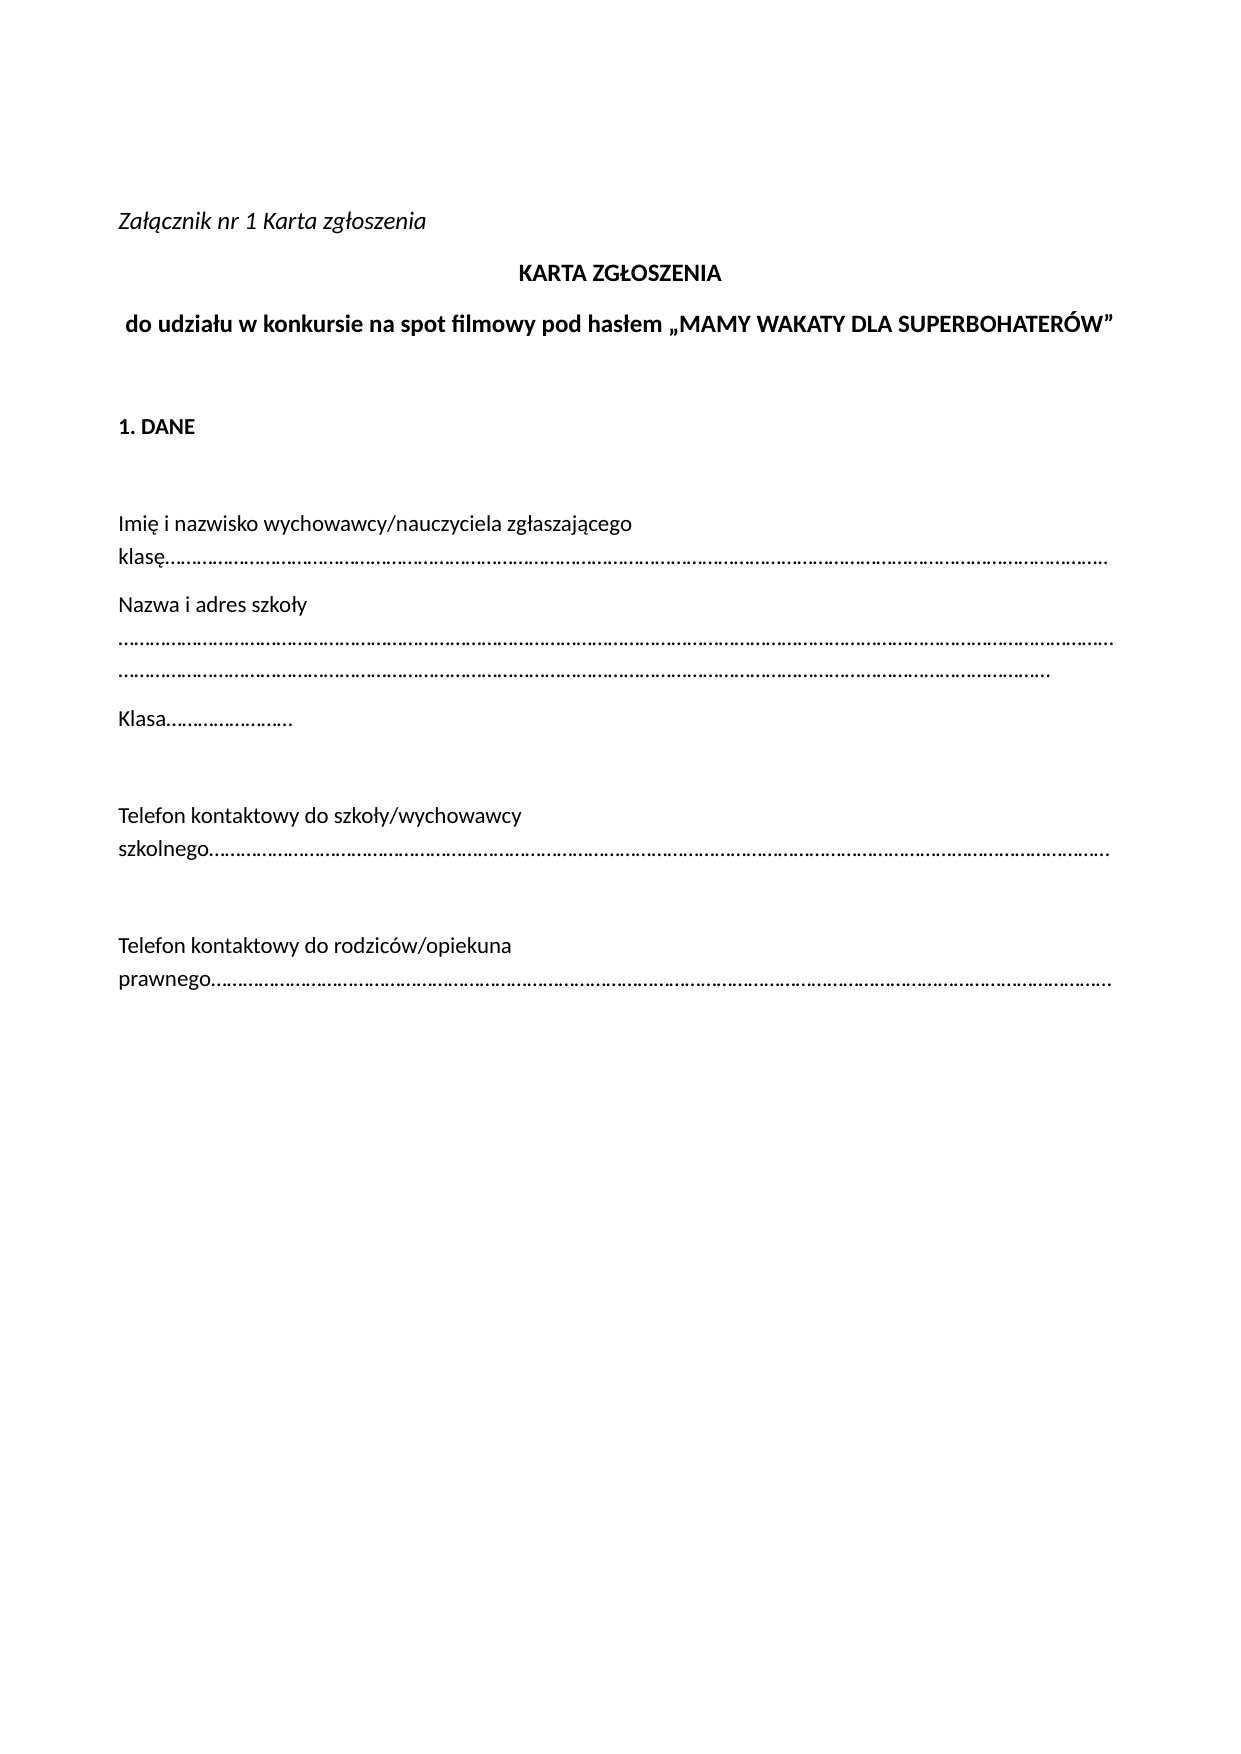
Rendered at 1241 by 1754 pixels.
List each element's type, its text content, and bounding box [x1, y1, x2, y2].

list Imię i nazwisko wychowawcy/nauczyciela zgłaszającego klasę…………………………………………………………………………………………………………………………………………………………….. [118, 509, 1122, 570]
list Klasa…………………… [118, 704, 1122, 732]
list KARTA ZGŁOSZENIA [118, 257, 1122, 287]
list Załącznik nr 1 Karta zgłoszenia [118, 205, 1122, 236]
list Telefon kontaktowy do szkoły/wychowawcy szkolnego……………………………………………………………………………………………………………………………………………………… [118, 802, 1122, 862]
list Telefon kontaktowy do rodziców/opiekuna prawnego……………………………………………………………………………………………………………………………………………………… [118, 931, 1122, 992]
list 1. DANE [118, 412, 1122, 440]
list do udziału w konkursie na spot filmowy pod hasłem „MAMY WAKATY DLA SUPERBOHATERÓW” [118, 308, 1122, 339]
list Nazwa i adres szkoły …………………………………………………………………………………………………………………………………………………………………………………………………………………………………………………………………………………………………………………………………… [118, 591, 1122, 683]
